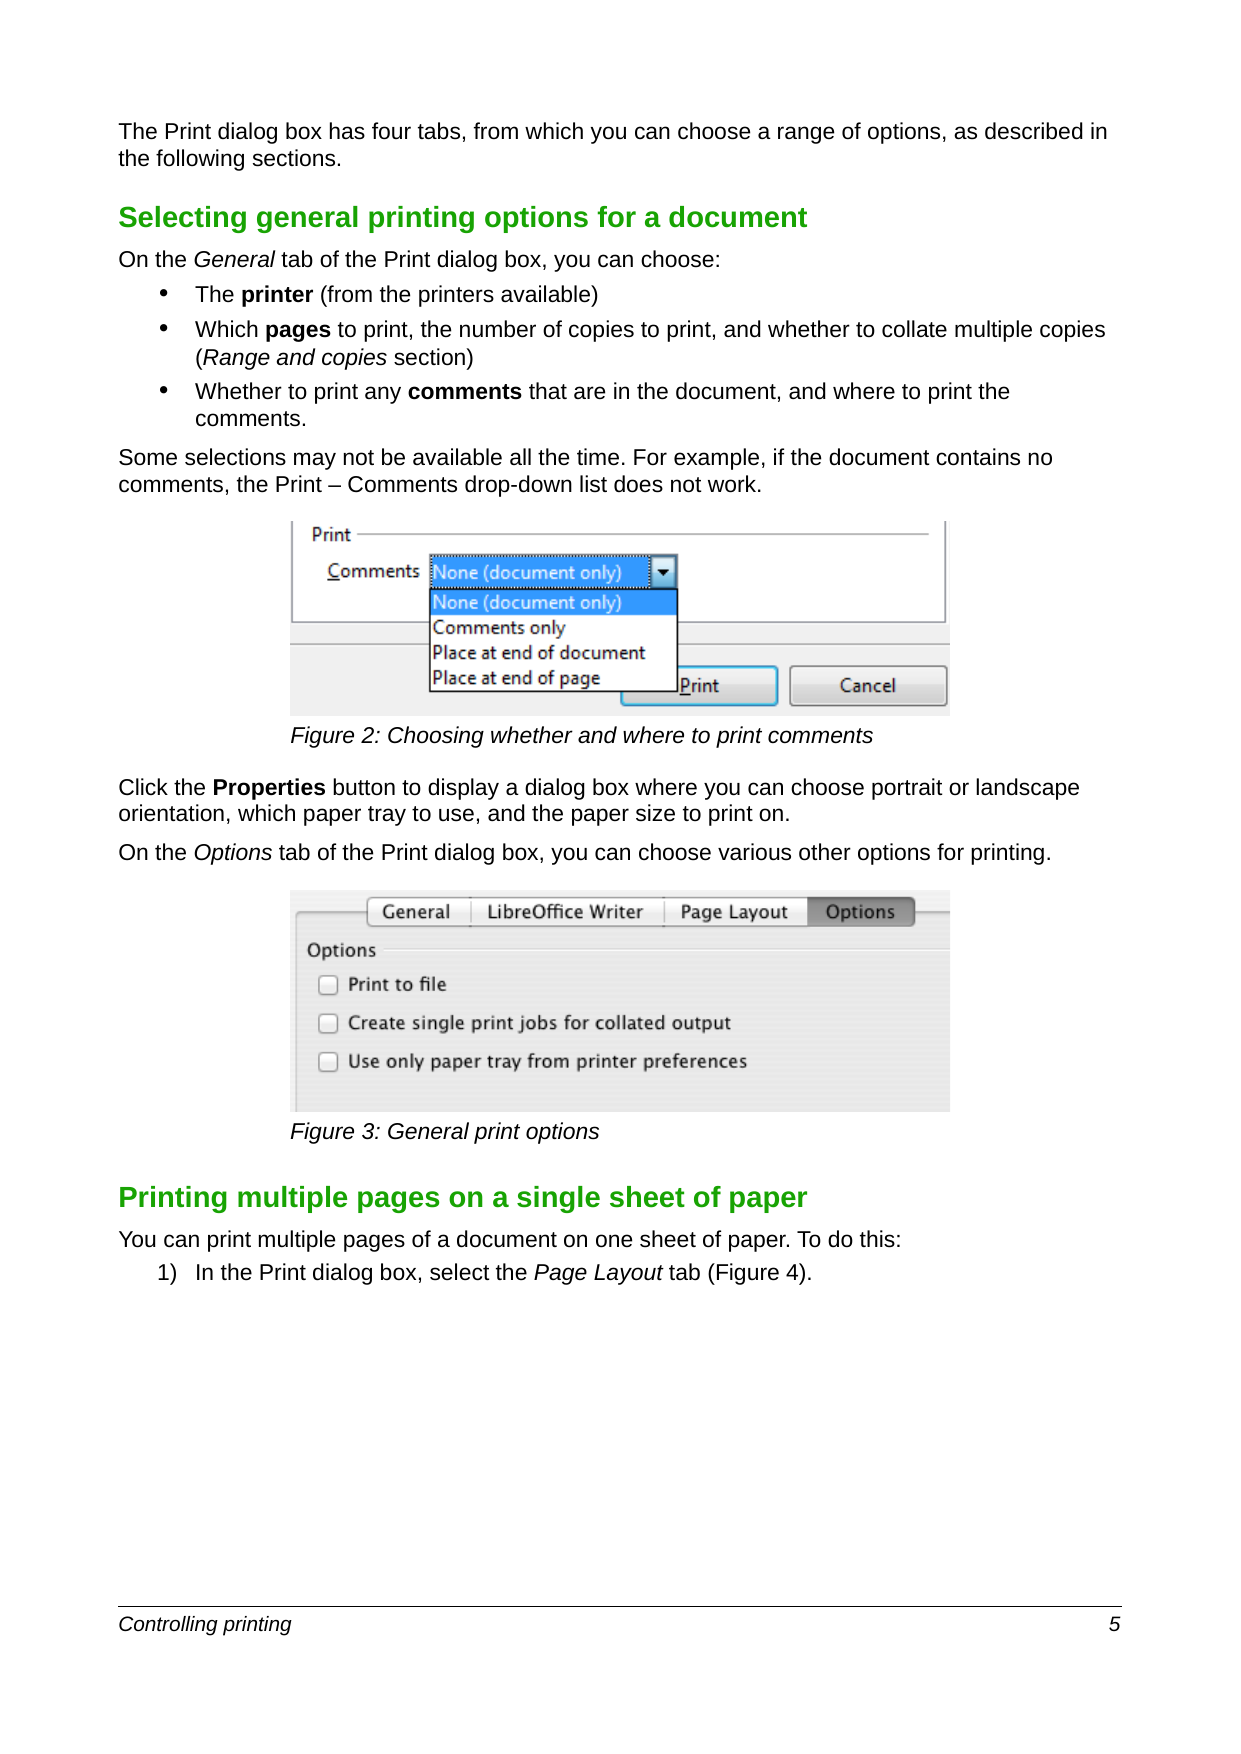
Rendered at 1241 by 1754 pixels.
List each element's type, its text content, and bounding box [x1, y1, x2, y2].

text Some selections may not be available all the time. For example, if the document contains no comments, the Print – Comments drop-down list does not work. [118, 444, 1122, 497]
text Click the Properties button to display a dialog box where you can choose portrait or landscape orientation, which paper tray to use, and the paper size to print on. [118, 773, 1122, 826]
text Figure 2: Choosing whether and where to print comments [290, 722, 950, 748]
picture [290, 890, 951, 1112]
list The printer (from the printers available) [156, 279, 1122, 308]
subtitle Selecting general printing options for a document [118, 200, 1122, 234]
list The Print dialog box has four tabs, from which you can choose a range of options, as described in the following sections. [118, 118, 1122, 171]
text On the Options tab of the Print dialog box, you can choose various other options for printing. [118, 839, 1122, 865]
list In the Print dialog box, select the Page Layout tab (Figure 4). [177, 1259, 1122, 1285]
list You can print multiple pages of a document on one sheet of paper. To do this: [118, 1226, 1122, 1252]
list On the General tab of the Print dialog box, you can choose: [118, 246, 1122, 273]
list Which pages to print, the number of copies to print, and whether to collate multiple copies (Range and copies section) [156, 314, 1122, 370]
picture [290, 521, 950, 716]
subtitle Printing multiple pages on a single sheet of paper [118, 1180, 1122, 1213]
text Figure 3: General print options [290, 1118, 950, 1144]
list Whether to print any comments that are in the document, and where to print the comments. [156, 376, 1122, 432]
